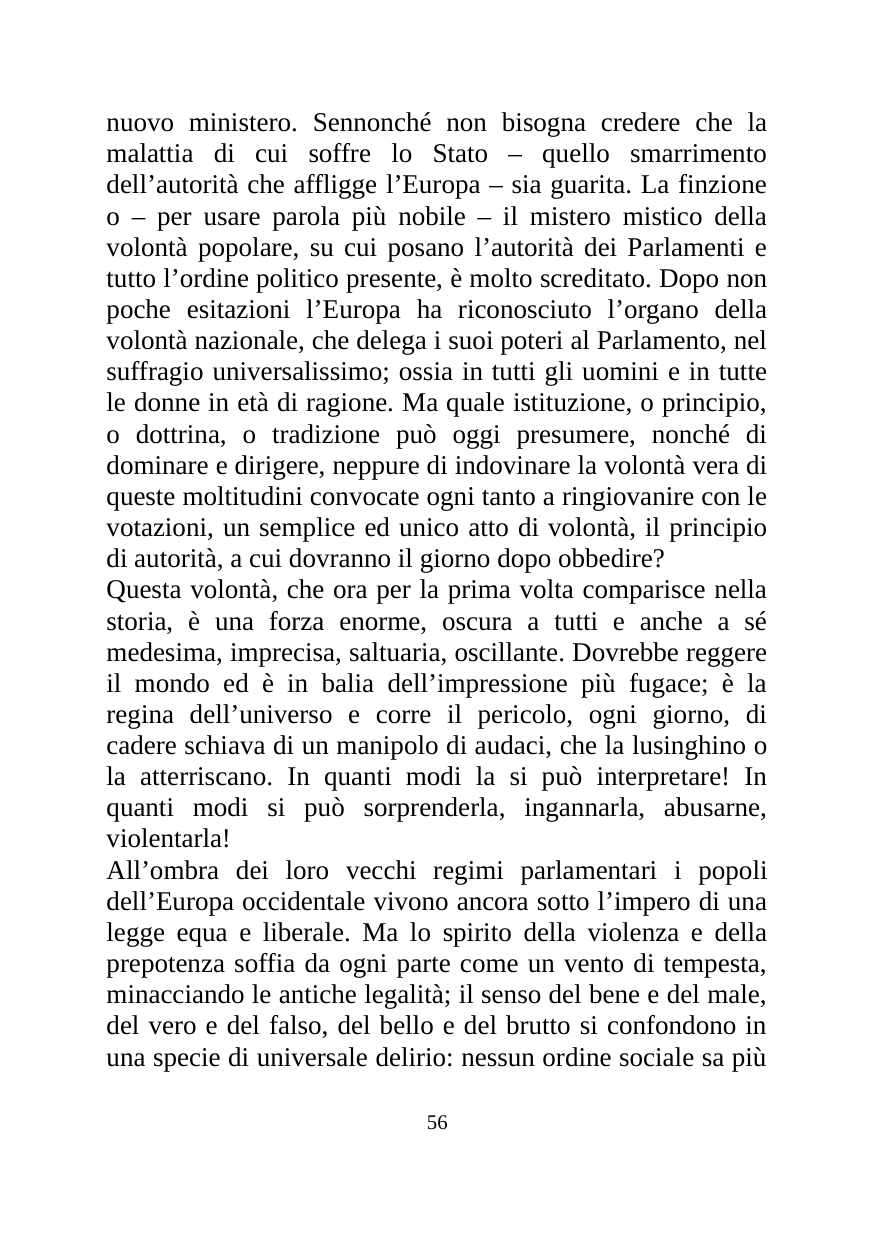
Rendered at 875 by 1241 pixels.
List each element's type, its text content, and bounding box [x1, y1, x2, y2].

text Questa volontà, che ora per la prima volta comparisce nella storia, è una forza enorme, oscura a tutti e anche a sé medesima, imprecisa, saltuaria, oscillante. Dovrebbe reggere il mondo ed è in balia dell’impressione più fugace; è la regina dell’universo e corre il pericolo, ogni giorno, di cadere schiava di un manipolo di audaci, che la lusinghino o la atterriscano. In quanti modi la si può interpretare! In quanti modi si può sorprenderla, ingannarla, abusarne, violentarla! [106, 573, 768, 854]
text All’ombra dei loro vecchi regimi parlamentari i popoli dell’Europa occidentale vivono ancora sotto l’impero di una legge equa e liberale. Ma lo spirito della violenza e della prepotenza soffia da ogni parte come un vento di tempesta, minacciando le antiche legalità; il senso del bene e del male, del vero e del falso, del bello e del brutto si confondono in una specie di universale delirio: nessun ordine sociale sa più [106, 854, 768, 1072]
text nuovo ministero. Sennonché non bisogna credere che la malattia di cui soffre lo Stato – quello smarrimento dell’autorità che affligge l’Europa – sia guarita. La finzione o – per usare parola più nobile – il mistero mistico della volontà popolare, su cui posano l’autorità dei Parlamenti e tutto l’ordine politico presente, è molto screditato. Dopo non poche esitazioni l’Europa ha riconosciuto l’organo della volontà nazionale, che delega i suoi poteri al Parlamento, nel suffragio universalissimo; ossia in tutti gli uomini e in tutte le donne in età di ragione. Ma quale istituzione, o principio, o dottrina, o tradizione può oggi presumere, nonché di dominare e dirigere, neppure di indovinare la volontà vera di queste moltitudini convocate ogni tanto a ringiovanire con le votazioni, un semplice ed unico atto di volontà, il principio di autorità, a cui dovranno il giorno dopo obbedire? [106, 106, 768, 573]
